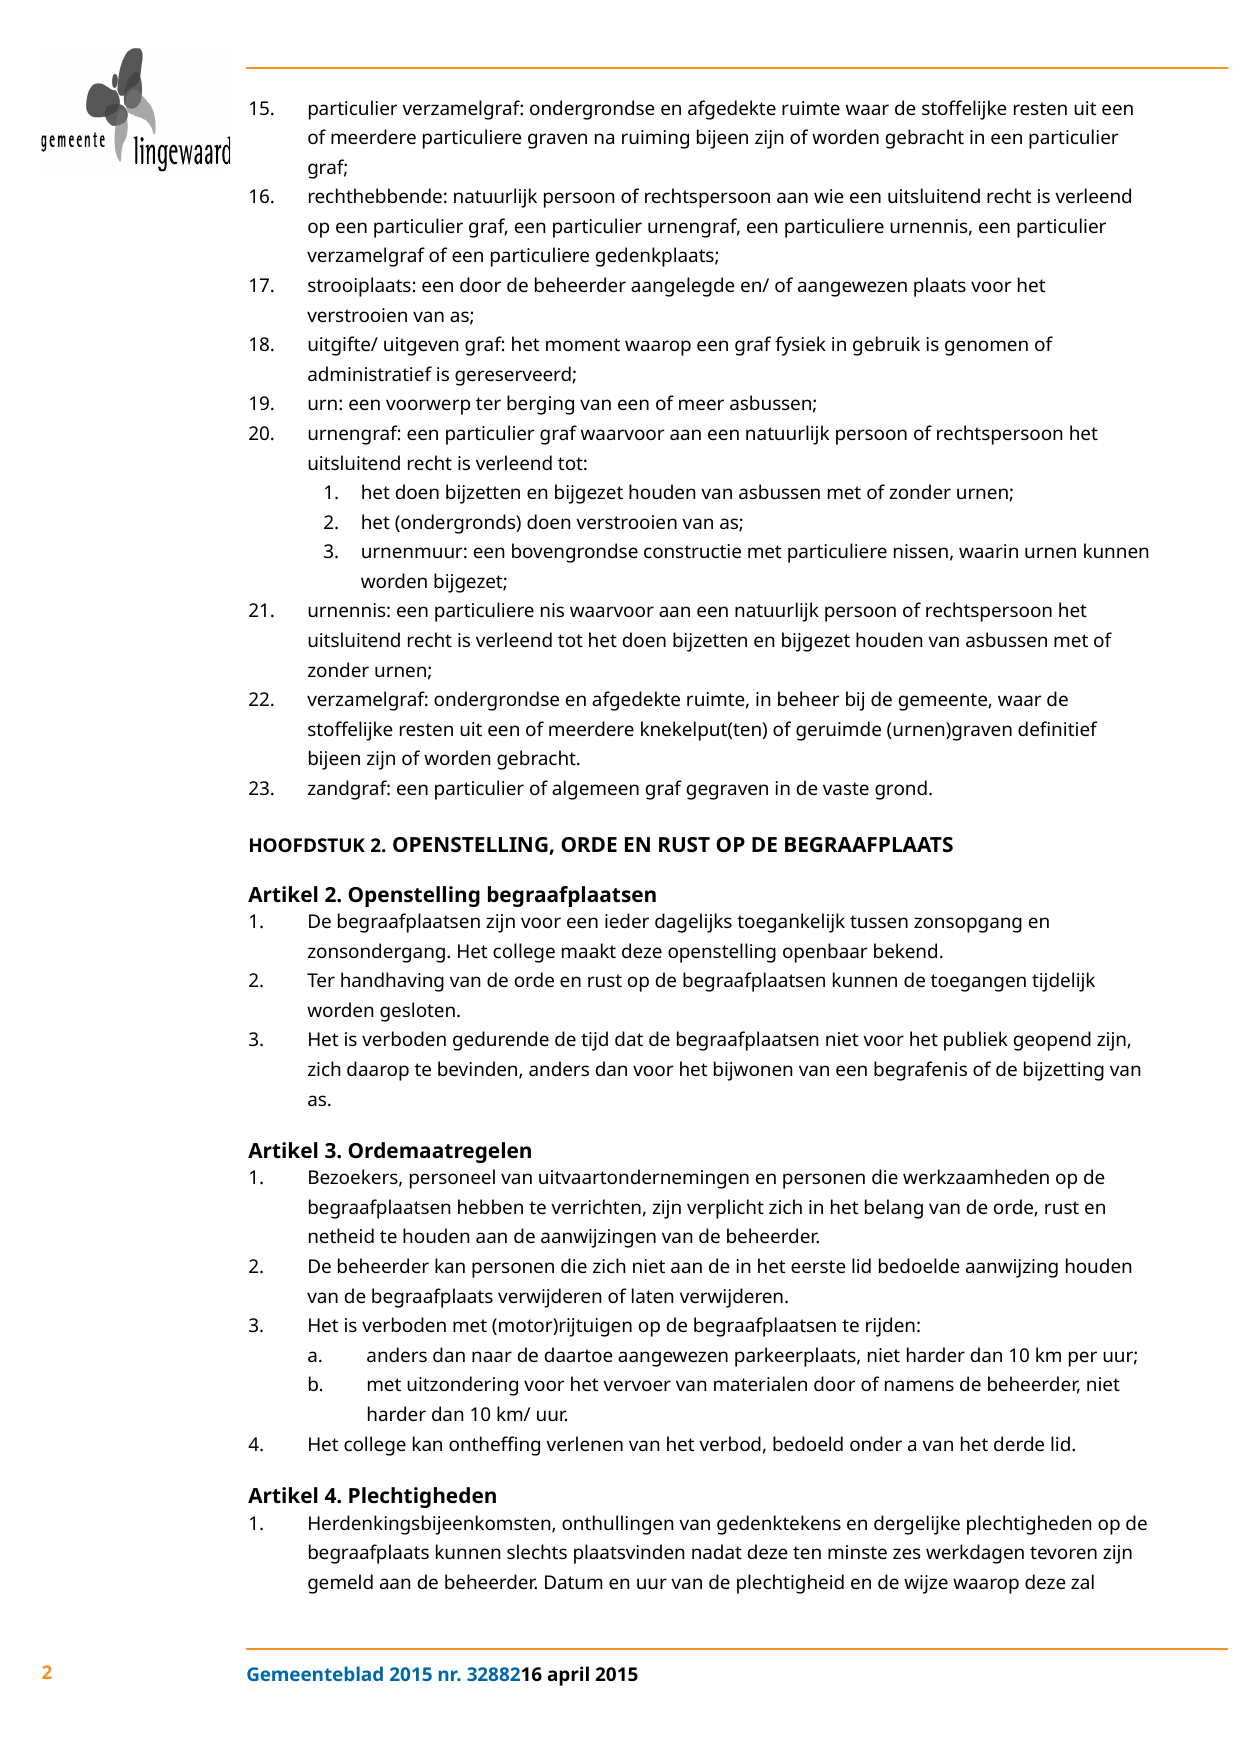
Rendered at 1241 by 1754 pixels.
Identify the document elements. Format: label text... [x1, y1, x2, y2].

list De beheerder kan personen die zich niet aan de in het eerste lid bedoelde aanwijzing houden van de begraafplaats verwijderen of laten verwijderen. [248, 1253, 1152, 1309]
list rechthebbende: natuurlijk persoon of rechtspersoon aan wie een uitsluitend recht is verleend op een particulier graf, een particulier urnengraf, een particuliere urnennis, een particulier verzamelgraf of een particuliere gedenkplaats; [248, 183, 1152, 268]
list uitgifte/ uitgeven graf: het moment waarop een graf fysiek in gebruik is genomen of administratief is gereserveerd; [248, 331, 1152, 387]
list Herdenkingsbijeenkomsten, onthullingen van gedenktekens en dergelijke plechtigheden op de begraafplaats kunnen slechts plaatsvinden nadat deze ten minste zes werkdagen tevoren zijn gemeld aan de beheerder. Datum en uur van de plechtigheid en de wijze waarop deze zal [248, 1510, 1152, 1594]
list particulier verzamelgraf: ondergrondse en afgedekte ruimte waar de stoffelijke resten uit een of meerdere particuliere graven na ruiming bijeen zijn of worden gebracht in een particulier graf; [248, 95, 1152, 180]
list anders dan naar de daartoe aangewezen parkeerplaats, niet harder dan 10 km per uur; [307, 1342, 1152, 1368]
text Artikel 2. Openstelling begraafplaatsen [248, 880, 1152, 908]
list Het college kan ontheffing verlenen van het verbod, bedoeld onder a van het derde lid. [248, 1431, 1152, 1457]
list Het is verboden met (motor)rijtuigen op de begraafplaatsen te rijden: [248, 1312, 1152, 1338]
list urnennis: een particuliere nis waarvoor aan een natuurlijk persoon of rechtspersoon het uitsluitend recht is verleend tot het doen bijzetten en bijgezet houden van asbussen met of zonder urnen; [248, 598, 1152, 683]
list strooiplaats: een door de beheerder aangelegde en/ of aangewezen plaats voor het verstrooien van as; [248, 272, 1152, 328]
list zandgraf: een particulier of algemeen graf gegraven in de vaste grond. [248, 775, 1152, 801]
list het (ondergronds) doen verstrooien van as; [323, 509, 1152, 535]
list Het is verboden gedurende de tijd dat de begraafplaatsen niet voor het publiek geopend zijn, zich daarop te bevinden, anders dan voor het bijwonen van een begrafenis of de bijzetting van as. [248, 1027, 1152, 1111]
list met uitzondering voor het vervoer van materialen door of namens de beheerder, niet harder dan 10 km/ uur. [307, 1372, 1152, 1427]
list het doen bijzetten en bijgezet houden van asbussen met of zonder urnen; [323, 479, 1152, 505]
list De begraafplaatsen zijn voor een ieder dagelijks toegankelijk tussen zonsopgang en zonsondergang. Het college maakt deze openstelling openbaar bekend. [248, 908, 1152, 963]
list Bezoekers, personeel van uitvaartondernemingen en personen die werkzaamheden op de begraafplaatsen hebben te verrichten, zijn verplicht zich in het belang van de orde, rust en netheid te houden aan de aanwijzingen van de beheerder. [248, 1164, 1152, 1249]
list urnenmuur: een bovengrondse constructie met particuliere nissen, waarin urnen kunnen worden bijgezet; [323, 538, 1152, 594]
text Artikel 4. Plechtigheden [248, 1481, 1152, 1510]
list Ter handhaving van de orde en rust op de begraafplaatsen kunnen de toegangen tijdelijk worden gesloten. [248, 967, 1152, 1023]
text HOOFDSTUK 2. OPENSTELLING, ORDE EN RUST OP DE BEGRAAFPLAATS [248, 831, 1152, 859]
picture [41, 47, 231, 172]
list urnengraf: een particulier graf waarvoor aan een natuurlijk persoon of rechtspersoon het uitsluitend recht is verleend tot: [248, 420, 1152, 476]
text Artikel 3. Ordemaatregelen [248, 1136, 1152, 1164]
list urn: een voorwerp ter berging van een of meer asbussen; [248, 391, 1152, 416]
list verzamelgraf: ondergrondse en afgedekte ruimte, in beheer bij de gemeente, waar de stoffelijke resten uit een of meerdere knekelput(ten) of geruimde (urnen)graven definitief bijeen zijn of worden gebracht. [248, 686, 1152, 771]
